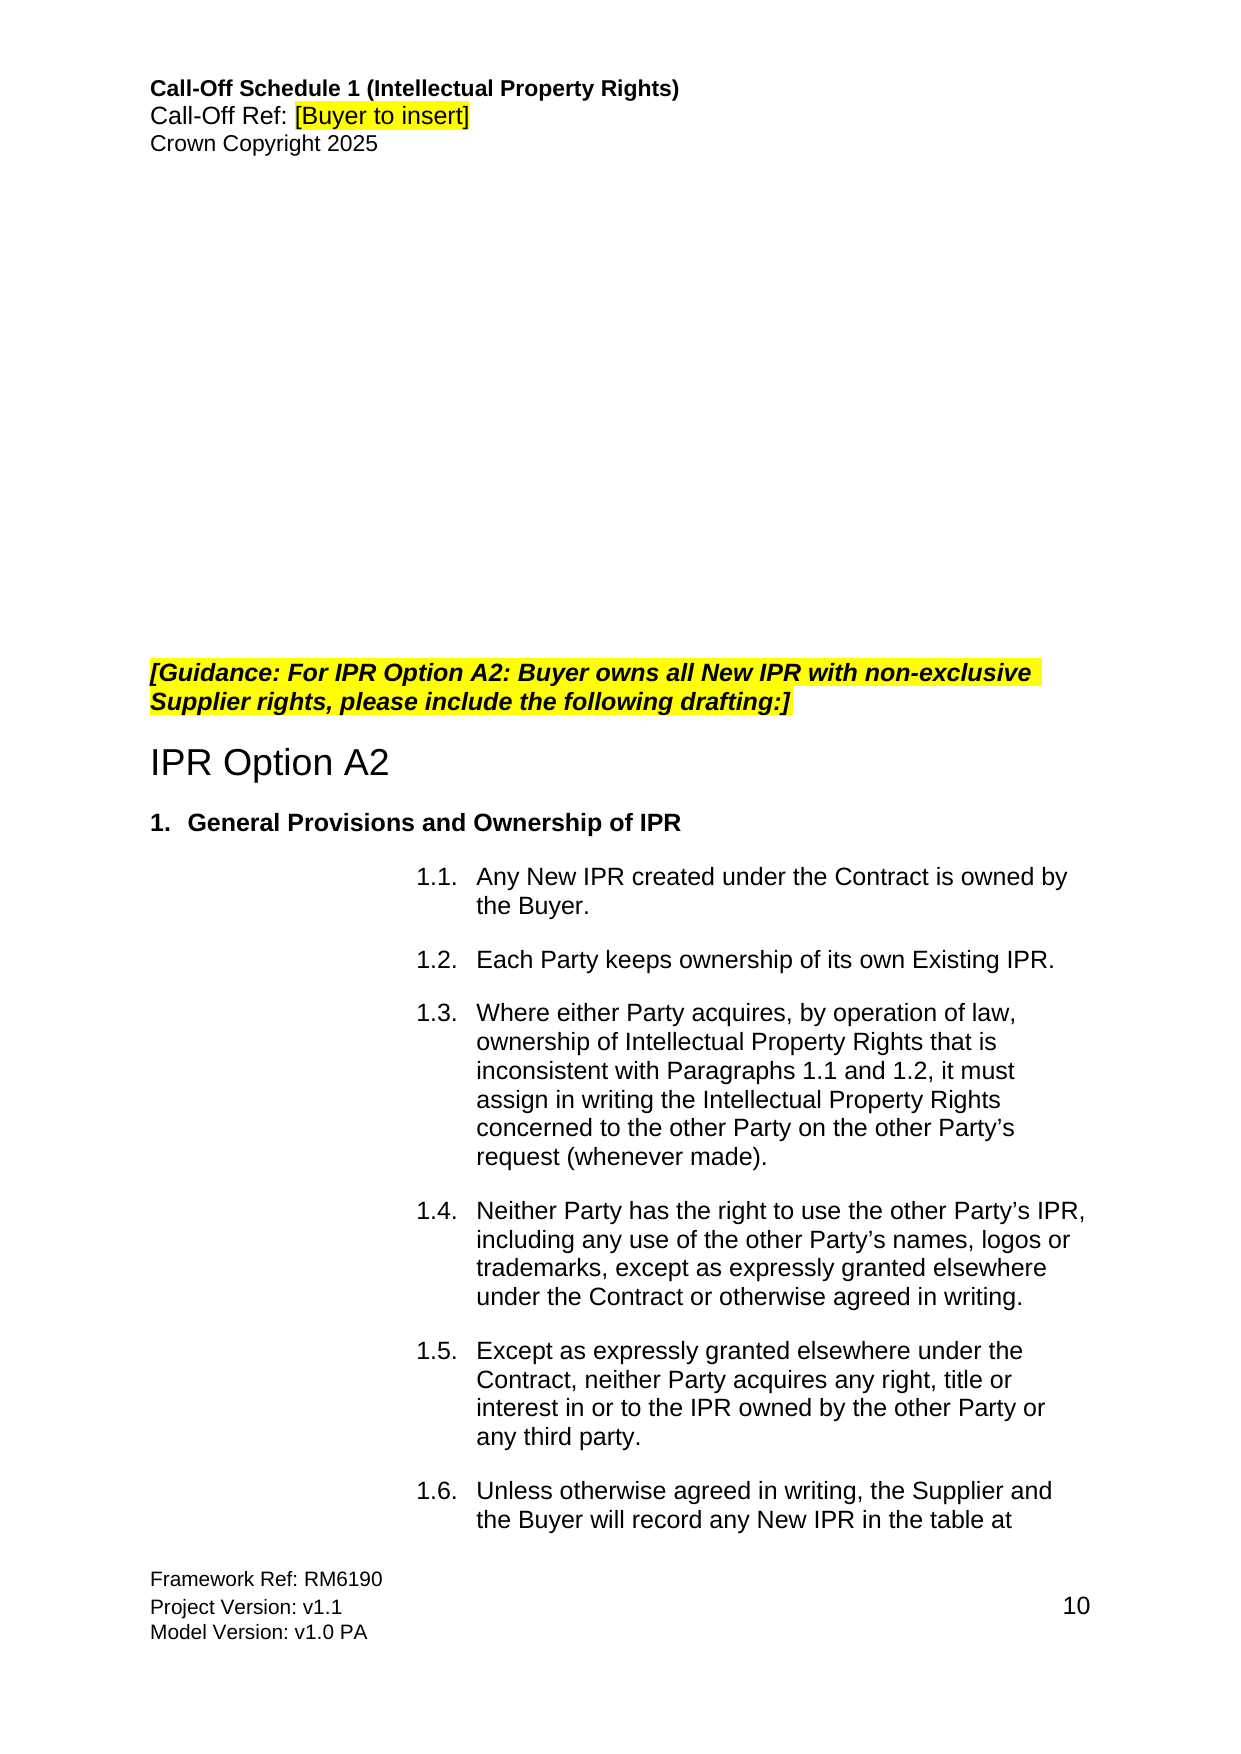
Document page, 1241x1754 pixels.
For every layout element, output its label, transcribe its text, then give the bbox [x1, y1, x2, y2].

subtitle Each Party keeps ownership of its own Existing IPR. [416, 944, 1090, 973]
text [Guidance: For IPR Option A2: Buyer owns all New IPR with non-exclusive Supplier rights, please include the following drafting:] [150, 658, 1090, 715]
subtitle Except as expressly granted elsewhere under the Contract, neither Party acquires any right, title or interest in or to the IPR owned by the other Party or any third party. [416, 1336, 1090, 1451]
subtitle General Provisions and Ownership of IPR [150, 808, 1090, 837]
subtitle Unless otherwise agreed in writing, the Supplier and the Buyer will record any New IPR in the table at [416, 1476, 1090, 1533]
subtitle Any New IPR created under the Contract is owned by the Buyer. [416, 862, 1090, 919]
subtitle Neither Party has the right to use the other Party’s IPR, including any use of the other Party’s names, logos or trademarks, except as expressly granted elsewhere under the Contract or otherwise agreed in writing. [416, 1196, 1090, 1311]
text IPR Option A2 [150, 740, 1090, 783]
subtitle Where either Party acquires, by operation of law, ownership of Intellectual Property Rights that is inconsistent with Paragraphs 1.1 and 1.2, it must assign in writing the Intellectual Property Rights concerned to the other Party on the other Party’s request (whenever made). [416, 998, 1090, 1171]
